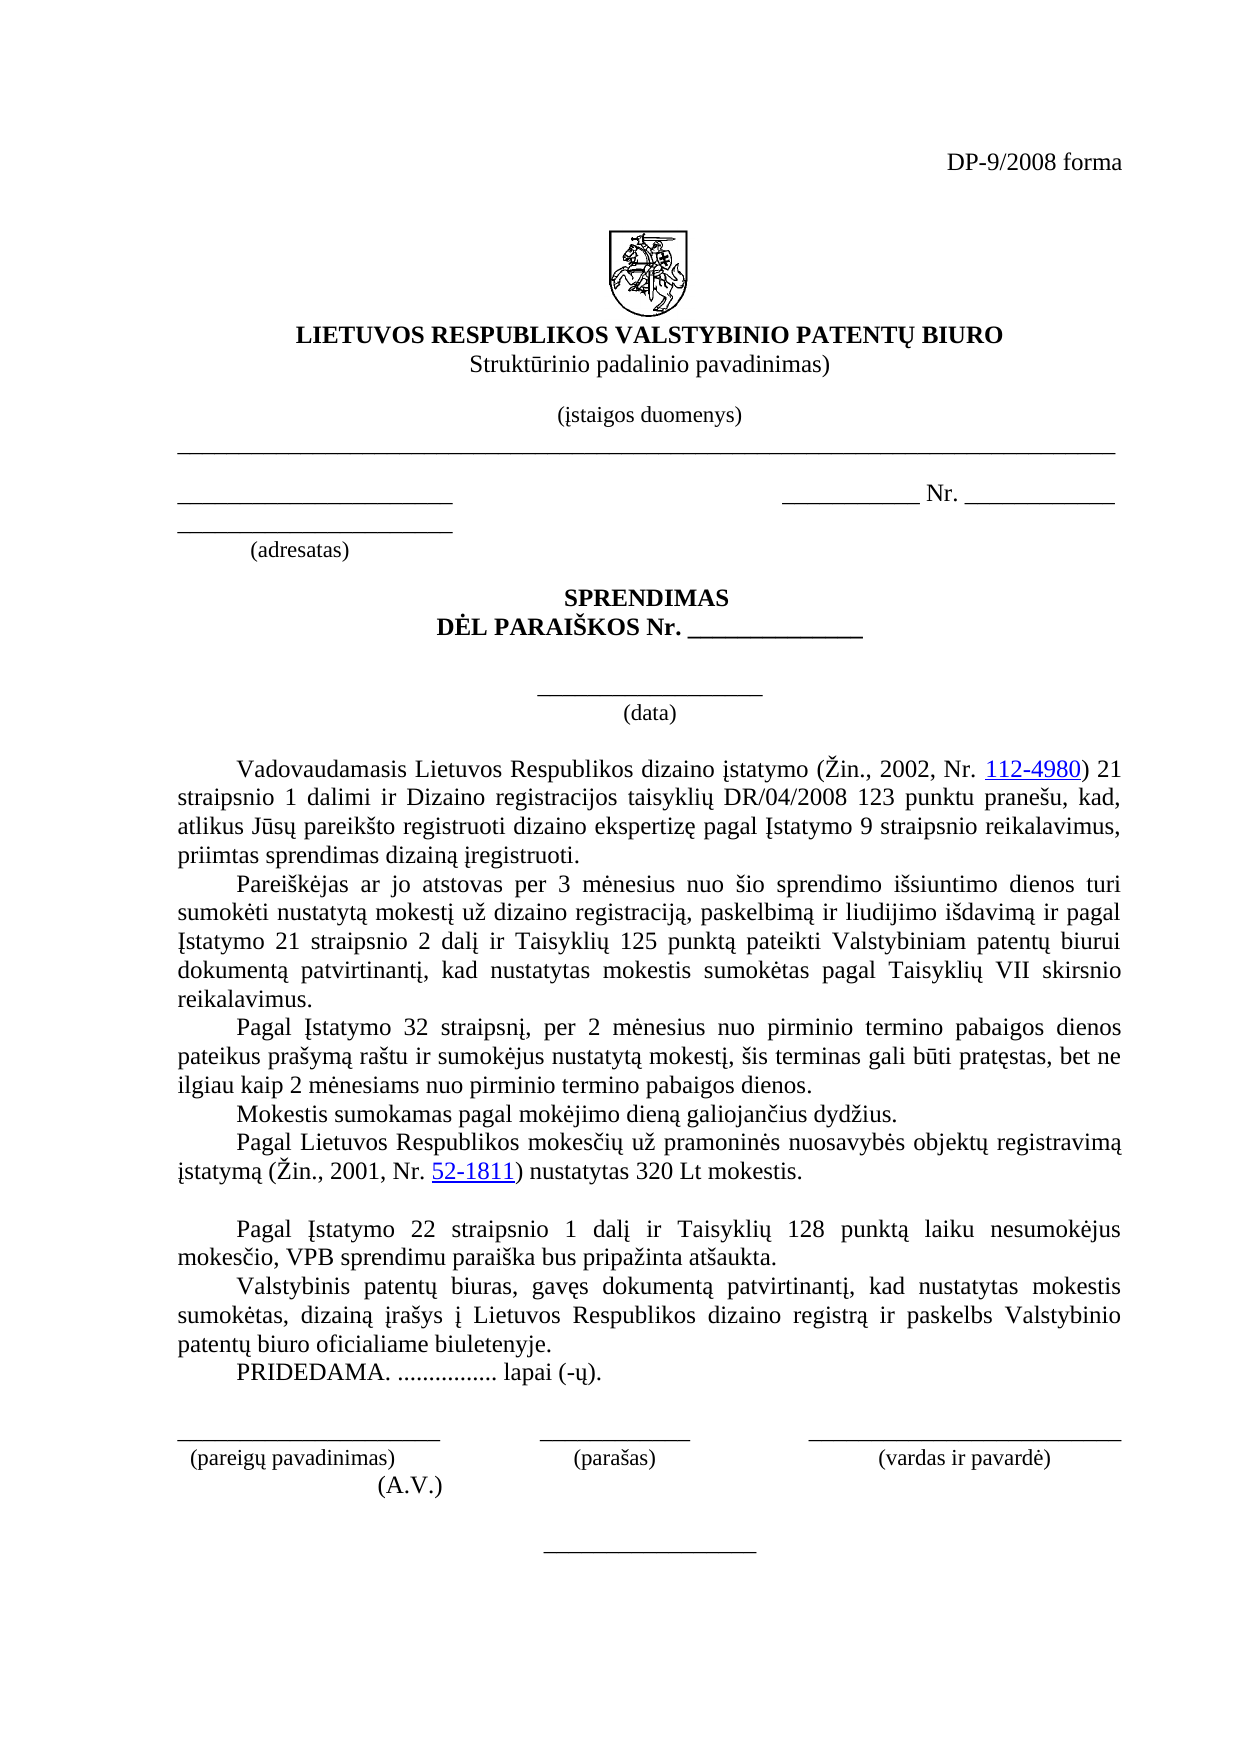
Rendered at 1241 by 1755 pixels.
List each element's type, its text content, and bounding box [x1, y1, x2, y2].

text (data) [177, 698, 1122, 725]
text Pagal Lietuvos Respublikos mokesčių už pramoninės nuosavybės objektų registravimą įstatymą (Žin., 2001, Nr. 52-1811) nustatytas 320 Lt mokestis. [177, 1127, 1122, 1185]
text Pagal Įstatymo 32 straipsnį, per 2 mėnesius nuo pirminio termino pabaigos dienos pateikus prašymą raštu ir sumokėjus nustatytą mokestį, šis terminas gali būti pratęstas, bet ne ilgiau kaip 2 mėnesiams nuo pirminio termino pabaigos dienos. [177, 1012, 1122, 1099]
text PRIDEDAMA. ................ lapai (-ų). [177, 1357, 1122, 1386]
text __________________ [177, 670, 1122, 698]
text _____________________ ____________ _________________________ [177, 1415, 1122, 1444]
text Struktūrinio padalinio pavadinimas) [177, 349, 1122, 377]
text (herbas) [177, 204, 1122, 320]
text Pareiškėjas ar jo atstovas per 3 mėnesius nuo šio sprendimo išsiuntimo dienos turi sumokėti nustatytą mokestį už dizaino registraciją, paskelbimą ir liudijimo išdavimą ir pagal Įstatymo 21 straipsnio 2 dalį ir Taisyklių 125 punktą pateikti Valstybiniam patentų biurui dokumentą patvirtinantį, kad nustatytas mokestis sumokėtas pagal Taisyklių VII skirsnio reikalavimus. [177, 869, 1122, 1012]
text (įstaigos duomenys) [177, 401, 1122, 428]
text (pareigų pavadinimas) (parašas) (vardas ir pavardė) [190, 1444, 1122, 1470]
text ______________________ ___________ Nr. ____________ [177, 478, 1122, 507]
text (adresatas) [250, 536, 1122, 562]
text ______________________ [177, 507, 1122, 536]
text Mokestis sumokamas pagal mokėjimo dieną galiojančius dydžius. [177, 1099, 1122, 1127]
text _________________ [177, 1527, 1122, 1556]
text _ [177, 428, 1122, 457]
text Valstybinis patentų biuras, gavęs dokumentą patvirtinantį, kad nustatytas mokestis sumokėtas, dizainą įrašys į Lietuvos Respublikos dizaino registrą ir paskelbs Valstybinio patentų biuro oficialiame biuletenyje. [177, 1271, 1122, 1357]
text SPRENDIMAS DĖL PARAIŠKOS Nr. ______________ [177, 583, 1122, 641]
text Pagal Įstatymo 22 straipsnio 1 dalį ir Taisyklių 128 punktą laiku nesumokėjus mokesčio, VPB sprendimu paraiška bus pripažinta atšaukta. [177, 1214, 1122, 1271]
text DP-9/2008 forma [177, 147, 1122, 176]
text LIETUVOS RESPUBLIKOS VALSTYBINIO PATENTŲ BIURO [177, 320, 1122, 349]
text Vadovaudamasis Lietuvos Respublikos dizaino įstatymo (Žin., 2002, Nr. 112-4980) 21 straipsnio 1 dalimi ir Dizaino registracijos taisyklių DR/04/2008 123 punktu pranešu, kad, atlikus Jūsų pareikšto registruoti dizaino ekspertizę pagal Įstatymo 9 straipsnio reikalavimus, priimtas sprendimas dizainą įregistruoti. [177, 754, 1122, 869]
text (A.V.) [377, 1470, 1122, 1499]
